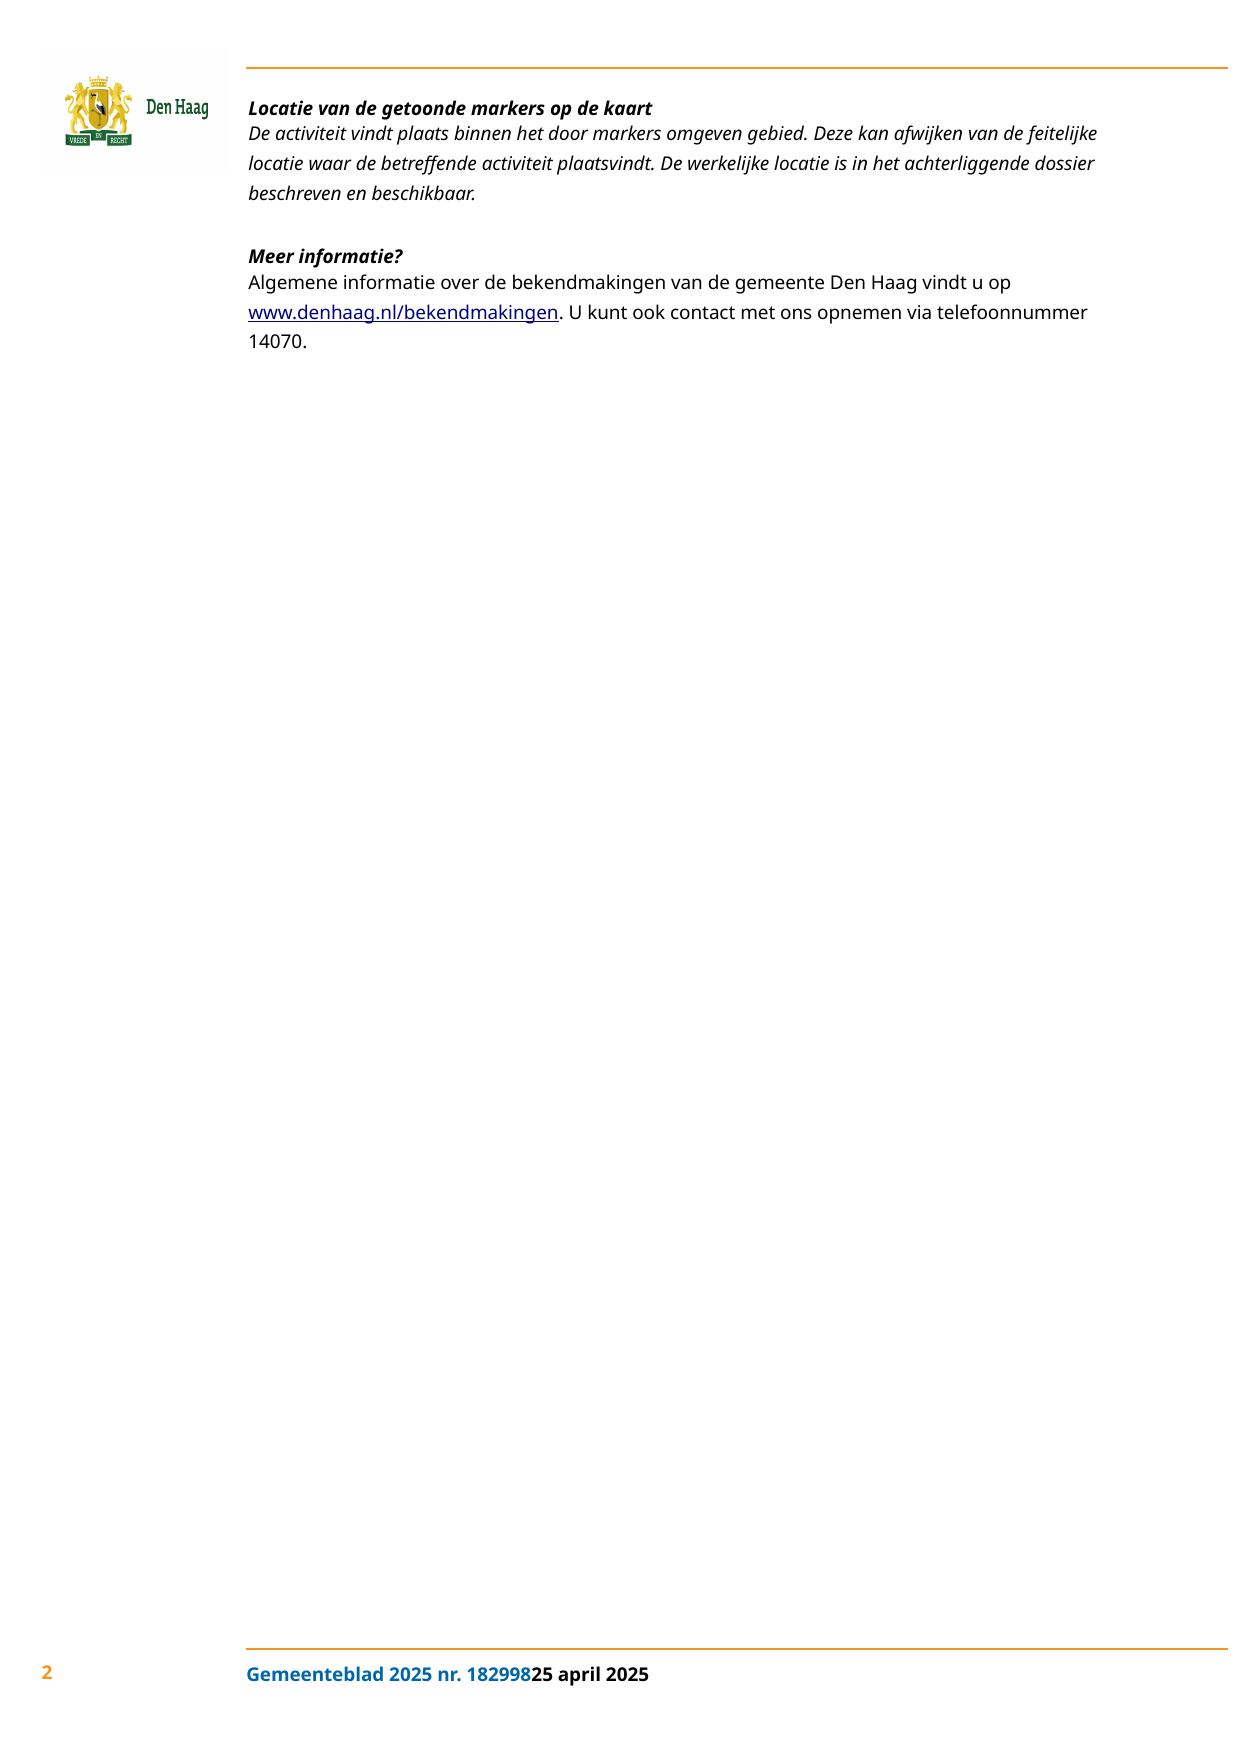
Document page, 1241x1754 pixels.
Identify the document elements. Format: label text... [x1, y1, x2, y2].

picture [41, 47, 231, 172]
text Algemene informatie over de bekendmakingen van de gemeente Den Haag vindt u op www.denhaag.nl/bekendmakingen. U kunt ook contact met ons opnemen via telefoonnummer 14070. [248, 269, 1152, 354]
text De activiteit vindt plaats binnen het door markers omgeven gebied. Deze kan afwijken van de feitelijke locatie waar de betreffende activiteit plaatsvindt. De werkelijke locatie is in het achterliggende dossier beschreven en beschikbaar. [248, 121, 1152, 205]
text Meer informatie? [248, 244, 1152, 269]
text Locatie van de getoonde markers op de kaart [248, 95, 1152, 121]
